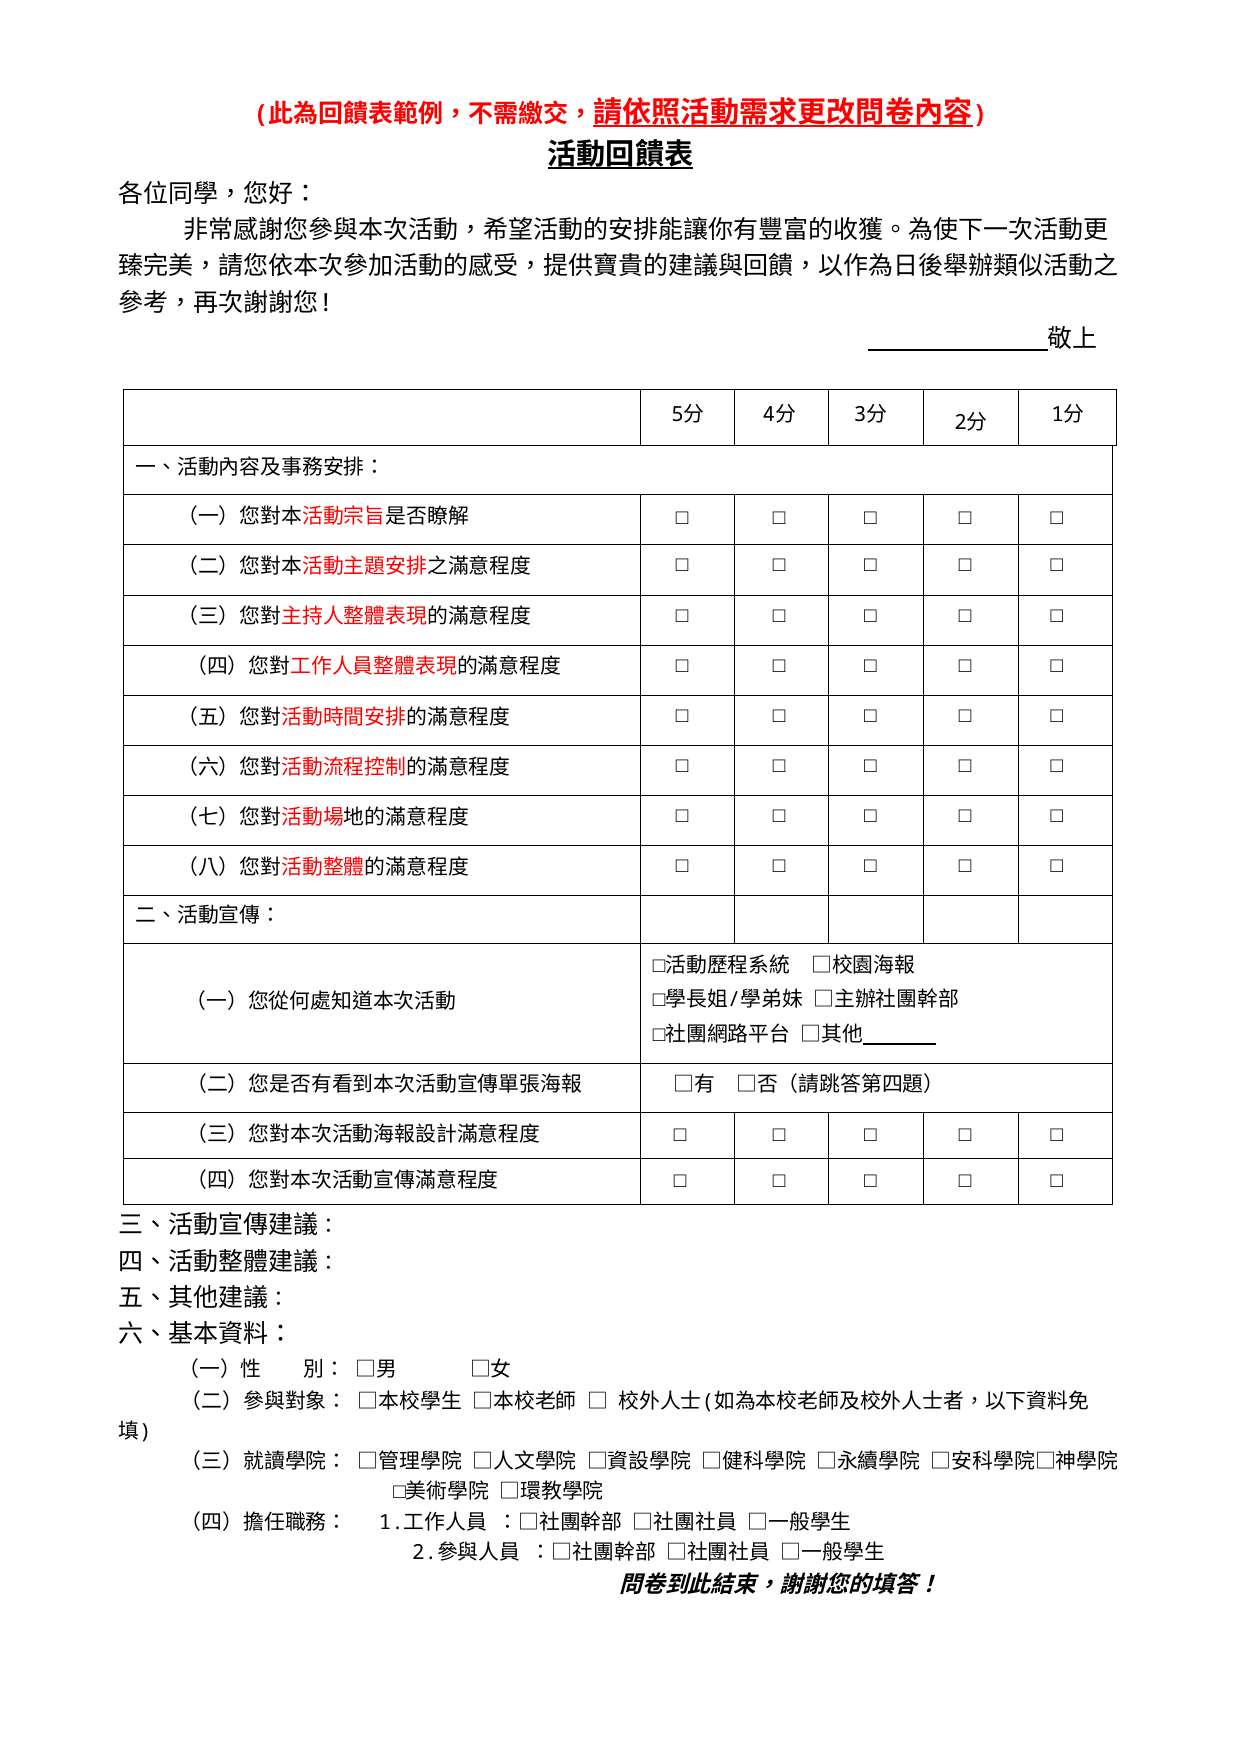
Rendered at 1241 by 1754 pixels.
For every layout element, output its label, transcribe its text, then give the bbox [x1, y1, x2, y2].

table_cell □ [735, 545, 828, 594]
table_cell （一）您對本活動宗旨是否瞭解 [124, 495, 640, 544]
table_cell （八）您對活動整體的滿意程度 [124, 846, 640, 895]
table_cell [1113, 494, 1117, 544]
table_header 4分 [735, 390, 828, 445]
table_cell （四）您對本次活動宣傳滿意程度 [124, 1159, 640, 1204]
table_cell □ [924, 495, 1018, 544]
table_cell □有 □否（請跳答第四題） [641, 1064, 1112, 1112]
table_cell □ [641, 545, 734, 594]
text □美術學院 □環教學院 [118, 1475, 1122, 1505]
table_cell □ [924, 596, 1018, 644]
table_header 5分 [641, 390, 734, 445]
table_cell □ [1019, 1159, 1112, 1204]
table_cell [1113, 595, 1117, 644]
table_header [124, 390, 640, 445]
table_cell □ [924, 646, 1018, 695]
text （三）就讀學院： □管理學院 □人文學院 □資設學院 □健科學院 □永續學院 □安科學院□神學院 [118, 1444, 1122, 1475]
table_cell [1113, 1158, 1117, 1204]
table_cell □ [924, 796, 1018, 845]
table_header 3分 [829, 390, 923, 445]
table_cell □ [735, 596, 828, 644]
table_cell □ [1019, 796, 1112, 845]
table_cell [1113, 695, 1117, 745]
table_cell [1113, 645, 1117, 695]
table_cell □ [641, 796, 734, 845]
text 活動回饋表 [118, 131, 1122, 173]
table_cell □ [1019, 1113, 1112, 1158]
table_cell □ [735, 1113, 828, 1158]
table_cell （三）您對本次活動海報設計滿意程度 [124, 1113, 640, 1158]
table_cell [1113, 845, 1117, 895]
table_cell □ [829, 1159, 923, 1204]
table_cell （六）您對活動流程控制的滿意程度 [124, 746, 640, 795]
table_cell [1113, 446, 1117, 494]
table_cell □ [1019, 495, 1112, 544]
table_cell □ [924, 545, 1018, 594]
table_cell □ [829, 796, 923, 845]
text （二）參與對象： □本校學生 □本校老師 □ 校外人士(如為本校老師及校外人士者，以下資料免填) [118, 1384, 1122, 1444]
table_cell □ [1019, 696, 1112, 745]
table_cell [1113, 795, 1117, 845]
table_cell （一）您從何處知道本次活動 [124, 944, 640, 1062]
table_cell [641, 896, 734, 943]
table_cell □ [641, 596, 734, 644]
table_cell □ [1019, 846, 1112, 895]
table_cell □ [1019, 646, 1112, 695]
text 四、活動整體建議： [118, 1241, 1122, 1277]
table_cell （七）您對活動場地的滿意程度 [124, 796, 640, 845]
table_cell （四）您對工作人員整體表現的滿意程度 [124, 646, 640, 695]
table_cell □ [829, 646, 923, 695]
text （一）性 別： □男 □女 [118, 1350, 1122, 1384]
table_cell □ [735, 696, 828, 745]
table_cell □ [829, 495, 923, 544]
text 三、活動宣傳建議： [118, 1205, 1122, 1241]
table_cell 一、活動內容及事務安排： [124, 446, 1112, 494]
table_cell [1113, 1112, 1117, 1158]
table_cell □ [735, 1159, 828, 1204]
table_cell □ [829, 1113, 923, 1158]
table_cell □ [924, 696, 1018, 745]
table_cell （二）您對本活動主題安排之滿意程度 [124, 545, 640, 594]
text 2.參與人員 ：□社團幹部 □社團社員 □一般學生 [118, 1535, 1122, 1566]
text 各位同學，您好： [118, 173, 1122, 209]
table_cell □ [829, 846, 923, 895]
table_cell □ [641, 1159, 734, 1204]
table_header 1分 [1019, 390, 1116, 445]
table_cell □ [641, 1113, 734, 1158]
table_cell □活動歷程系統 □校園海報 □學長姐/學弟妹 □主辦社團幹部 □社團網路平台 □其他 [641, 944, 1112, 1062]
text (此為回饋表範例，不需繳交，請依照活動需求更改問卷內容) [118, 89, 1122, 131]
table_cell □ [924, 1113, 1018, 1158]
table_cell □ [924, 846, 1018, 895]
text 六、基本資料： [118, 1313, 1122, 1350]
table_cell □ [641, 495, 734, 544]
table_header 2分 [924, 390, 1018, 445]
text 五、其他建議： [118, 1277, 1122, 1313]
table_cell □ [641, 646, 734, 695]
table_cell □ [829, 545, 923, 594]
table_cell [1113, 544, 1117, 594]
table_cell □ [641, 746, 734, 795]
table_cell □ [735, 646, 828, 695]
table_cell □ [829, 596, 923, 644]
text 問卷到此結束，謝謝您的填答！ [118, 1566, 1122, 1599]
table_cell □ [735, 846, 828, 895]
table_cell [1019, 896, 1112, 943]
table_cell □ [735, 796, 828, 845]
table_cell □ [1019, 596, 1112, 644]
table_cell □ [924, 746, 1018, 795]
table_cell （五）您對活動時間安排的滿意程度 [124, 696, 640, 745]
table_cell □ [1019, 545, 1112, 594]
table_cell □ [641, 846, 734, 895]
table_cell （二）您是否有看到本次活動宣傳單張海報 [124, 1064, 640, 1112]
table_cell □ [641, 696, 734, 745]
table_cell 二、活動宣傳： [124, 896, 640, 943]
table_cell [829, 896, 923, 943]
table_cell [924, 896, 1018, 943]
table_cell [1113, 895, 1117, 943]
text 非常感謝您參與本次活動，希望活動的安排能讓你有豐富的收獲。為使下一次活動更臻完美，請您依本次參加活動的感受，提供寶貴的建議與回饋，以作為日後舉辦類似活動之參考，再次謝謝您! [118, 209, 1122, 318]
table_cell □ [924, 1159, 1018, 1204]
table_cell □ [829, 696, 923, 745]
table_cell [1113, 943, 1117, 1062]
text 敬上 [118, 318, 1097, 354]
table_cell □ [829, 746, 923, 795]
table_cell [1113, 745, 1117, 795]
table_cell □ [735, 746, 828, 795]
table_cell □ [735, 495, 828, 544]
table_cell [1113, 1063, 1117, 1112]
text （四）擔任職務： 1.工作人員 ：□社團幹部 □社團社員 □一般學生 [118, 1505, 1122, 1535]
table_cell [735, 896, 828, 943]
table_cell □ [1019, 746, 1112, 795]
table_cell （三）您對主持人整體表現的滿意程度 [124, 596, 640, 644]
